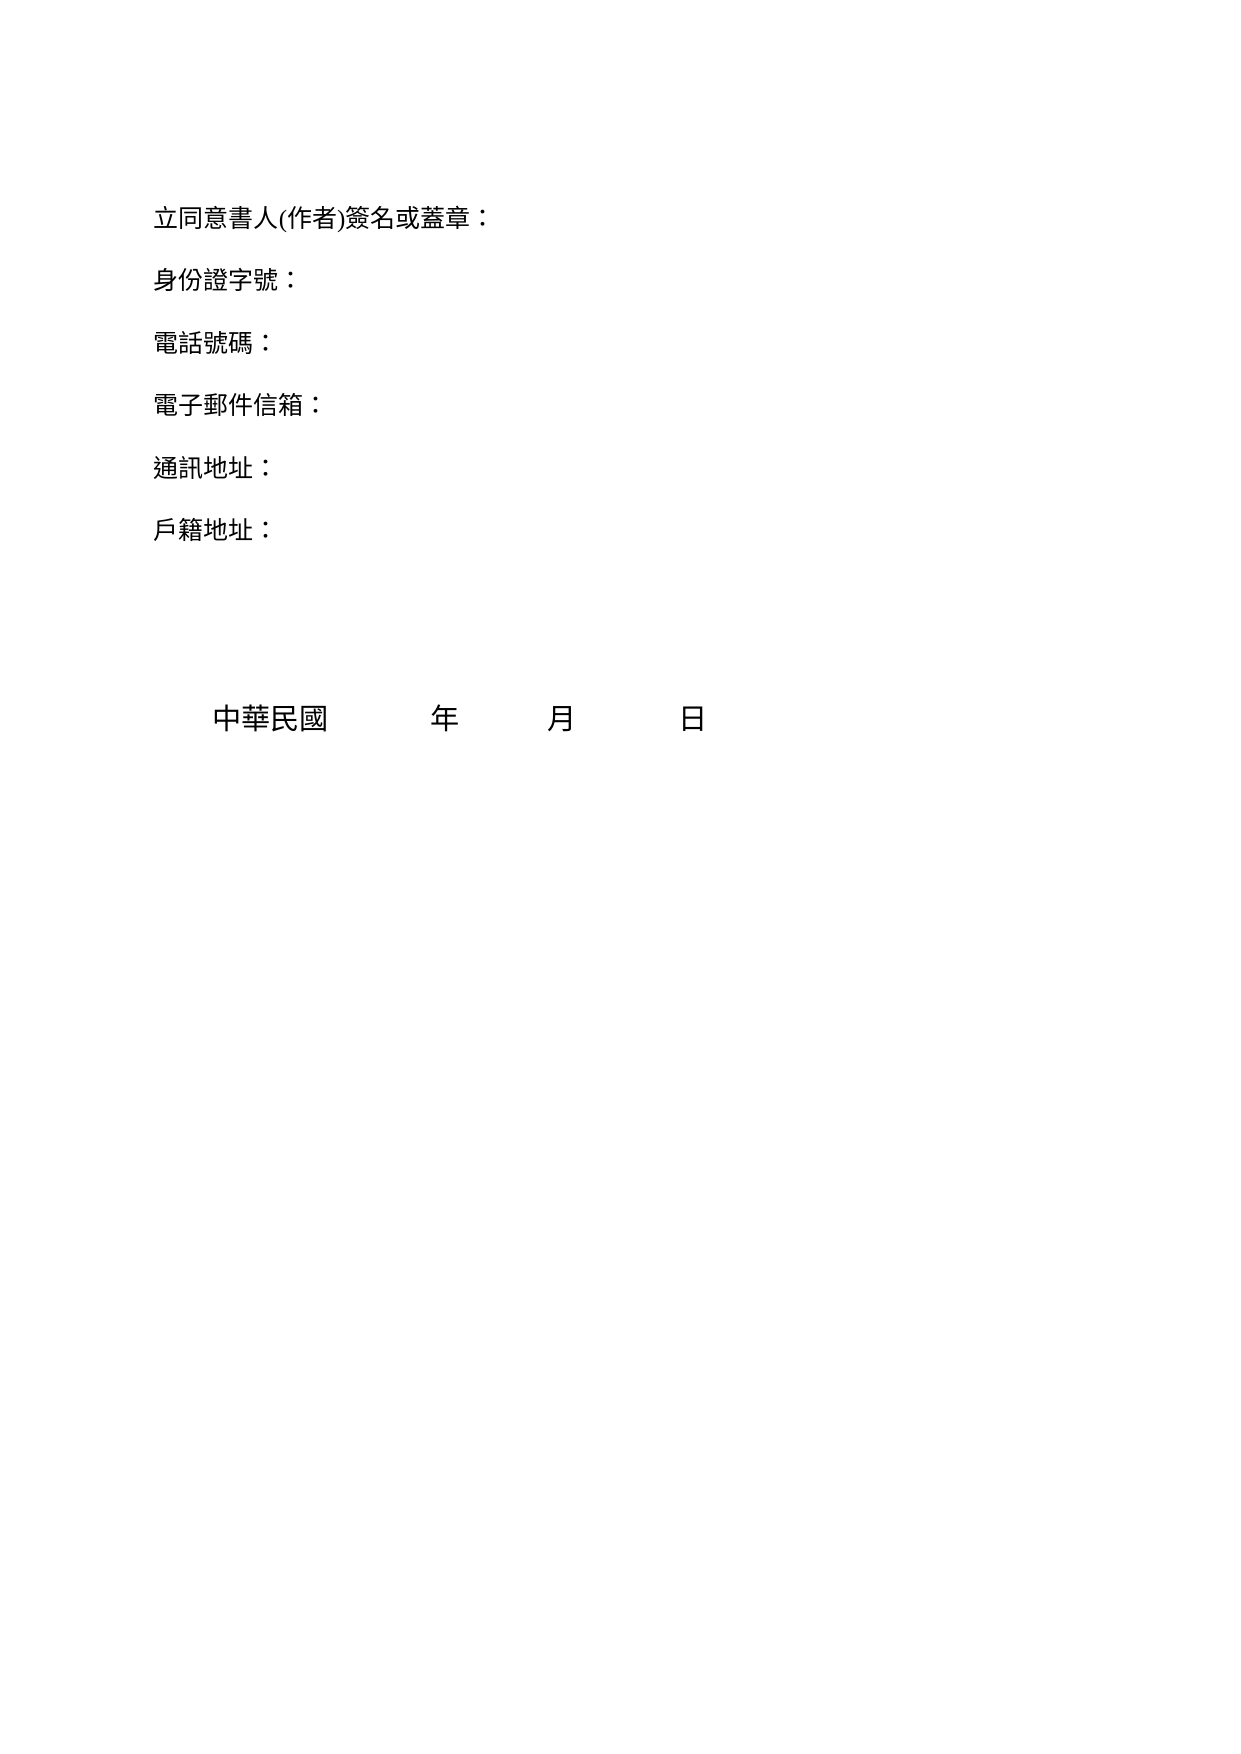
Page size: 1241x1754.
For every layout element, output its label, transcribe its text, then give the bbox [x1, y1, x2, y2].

text 戶籍地址： [153, 487, 1062, 550]
text 電子郵件信箱： [153, 362, 1062, 425]
text 電話號碼： [153, 300, 1062, 362]
text 立同意書人(作者)簽名或蓋章： [153, 175, 1062, 237]
text 通訊地址： [153, 425, 1062, 487]
text 身份證字號： [153, 237, 1062, 300]
text 中華民國 年 月 日 [153, 675, 1062, 737]
